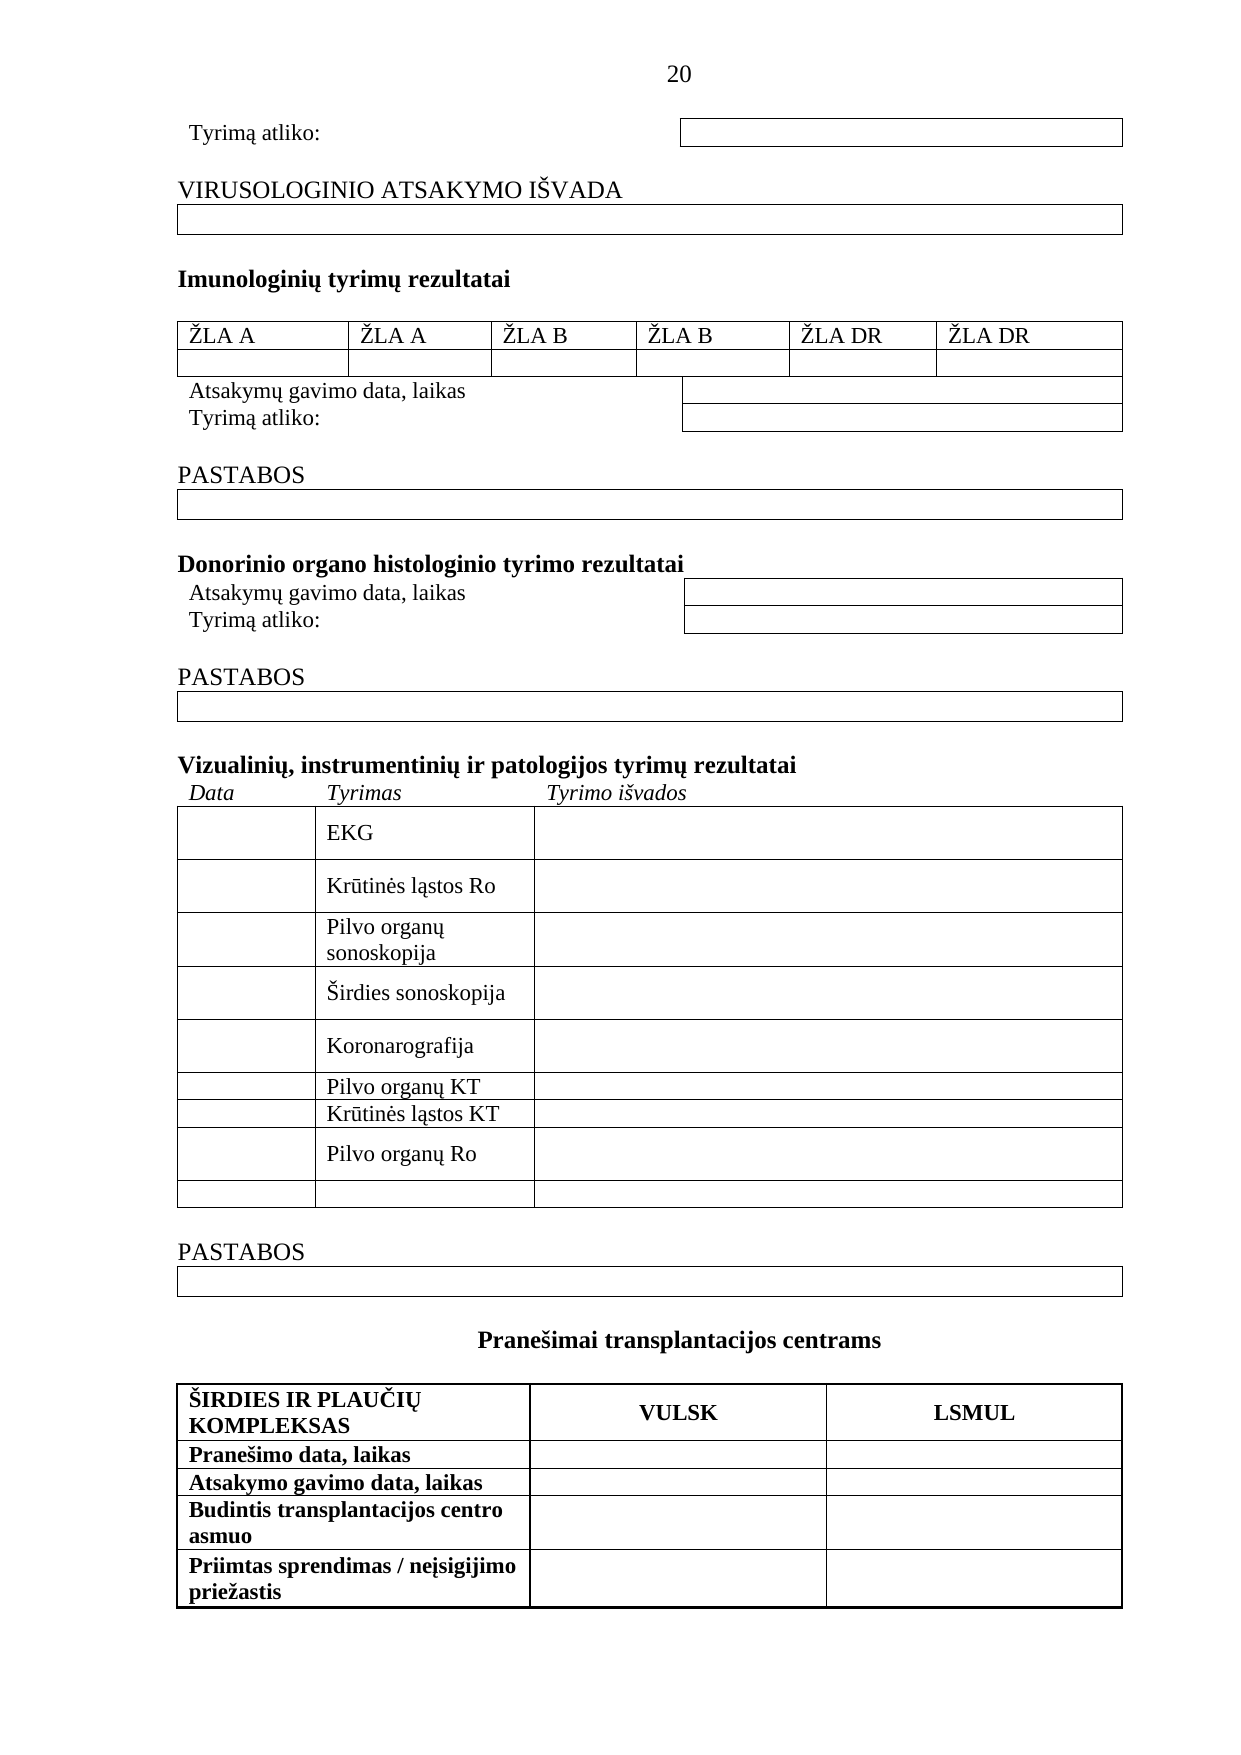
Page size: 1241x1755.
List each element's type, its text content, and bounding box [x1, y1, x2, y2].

text Donorinio organo histologinio tyrimo rezultatai [177, 549, 1181, 578]
table_cell [637, 350, 789, 376]
text Pranešimai transplantacijos centrams [177, 1325, 1181, 1354]
table_cell Pilvo organų KT [316, 1073, 534, 1099]
table_cell [827, 1496, 1121, 1549]
table_header [178, 1267, 1122, 1296]
table_cell [178, 1181, 315, 1207]
table_cell EKG [316, 807, 534, 859]
table_cell [531, 1496, 826, 1549]
table_header ŽLA B [637, 322, 789, 348]
table_cell Pilvo organų sonoskopija [316, 913, 534, 966]
table_header [178, 692, 1122, 721]
table_cell [681, 119, 1122, 146]
table_cell Krūtinės ląstos Ro [316, 860, 534, 912]
table_cell [178, 1073, 315, 1099]
table_cell [349, 350, 491, 376]
table_cell [316, 1181, 534, 1207]
table_cell [535, 860, 1122, 912]
table_cell [535, 913, 1122, 966]
table_cell Atsakymo gavimo data, laikas [178, 1469, 529, 1495]
table_cell [790, 350, 936, 376]
table_cell [535, 807, 1122, 859]
table_cell [492, 350, 636, 376]
table_header [685, 579, 1122, 605]
text Imunologinių tyrimų rezultatai [177, 264, 1181, 292]
text PASTABOS [177, 662, 1181, 691]
table_cell [531, 1469, 826, 1495]
table_header Data [177, 779, 315, 806]
table_cell [827, 1469, 1121, 1495]
table_cell [178, 967, 315, 1019]
table_cell Atsakymų gavimo data, laikas [177, 377, 682, 403]
table_header ŽLA DR [790, 322, 936, 348]
table_cell [178, 1020, 315, 1072]
table_header ŽLA B [492, 322, 636, 348]
table_cell [535, 1100, 1122, 1127]
text PASTABOS [177, 1237, 1181, 1266]
text VIRUSOLOGINIO ATSAKYMO IŠVADA [177, 175, 1181, 204]
table_cell Koronarografija [316, 1020, 534, 1072]
table_cell [685, 606, 1122, 632]
table_cell [178, 1100, 315, 1127]
table_cell Krūtinės ląstos KT [316, 1100, 534, 1127]
table_cell [178, 350, 348, 376]
table_cell Tyrimą atliko: [177, 403, 682, 431]
table_cell Tyrimą atliko: [177, 605, 684, 632]
table_cell [531, 1441, 826, 1468]
table_cell [535, 1128, 1122, 1180]
table_cell [535, 967, 1122, 1019]
table_cell [535, 1181, 1122, 1207]
table_cell [178, 913, 315, 966]
table_header ŠIRDIES IR PLAUČIŲ KOMPLEKSAS [178, 1385, 529, 1440]
table_cell Širdies sonoskopija [316, 967, 534, 1019]
text PASTABOS [177, 461, 1181, 489]
table_header ŽLA A [178, 322, 348, 348]
table_cell [535, 1073, 1122, 1099]
table_header ŽLA A [349, 322, 491, 348]
table_cell Budintis transplantacijos centro asmuo [178, 1496, 529, 1549]
table_cell [683, 404, 1122, 431]
table_cell [178, 807, 315, 859]
table_cell [683, 377, 1122, 403]
table_header Tyrimo išvados [535, 779, 1122, 806]
table_header ŽLA DR [937, 322, 1122, 348]
table_header VULSK [531, 1385, 826, 1440]
table_cell [827, 1441, 1121, 1468]
table_cell [178, 1128, 315, 1180]
table_header Atsakymų gavimo data, laikas [177, 578, 684, 605]
table_header LSMUL [827, 1385, 1121, 1440]
table_cell Pranešimo data, laikas [178, 1441, 529, 1468]
table_cell Tyrimą atliko: [177, 118, 680, 146]
table_cell [178, 860, 315, 912]
table_header [178, 205, 1122, 234]
table_cell [535, 1020, 1122, 1072]
text Vizualinių, instrumentinių ir patologijos tyrimų rezultatai [177, 751, 1181, 779]
table_cell [827, 1550, 1121, 1606]
table_cell Priimtas sprendimas / neįsigijimo priežastis [178, 1550, 529, 1606]
table_cell Pilvo organų Ro [316, 1128, 534, 1180]
table_cell [531, 1550, 826, 1606]
table_cell [937, 350, 1122, 376]
table_header [178, 490, 1122, 519]
table_header Tyrimas [315, 779, 535, 806]
